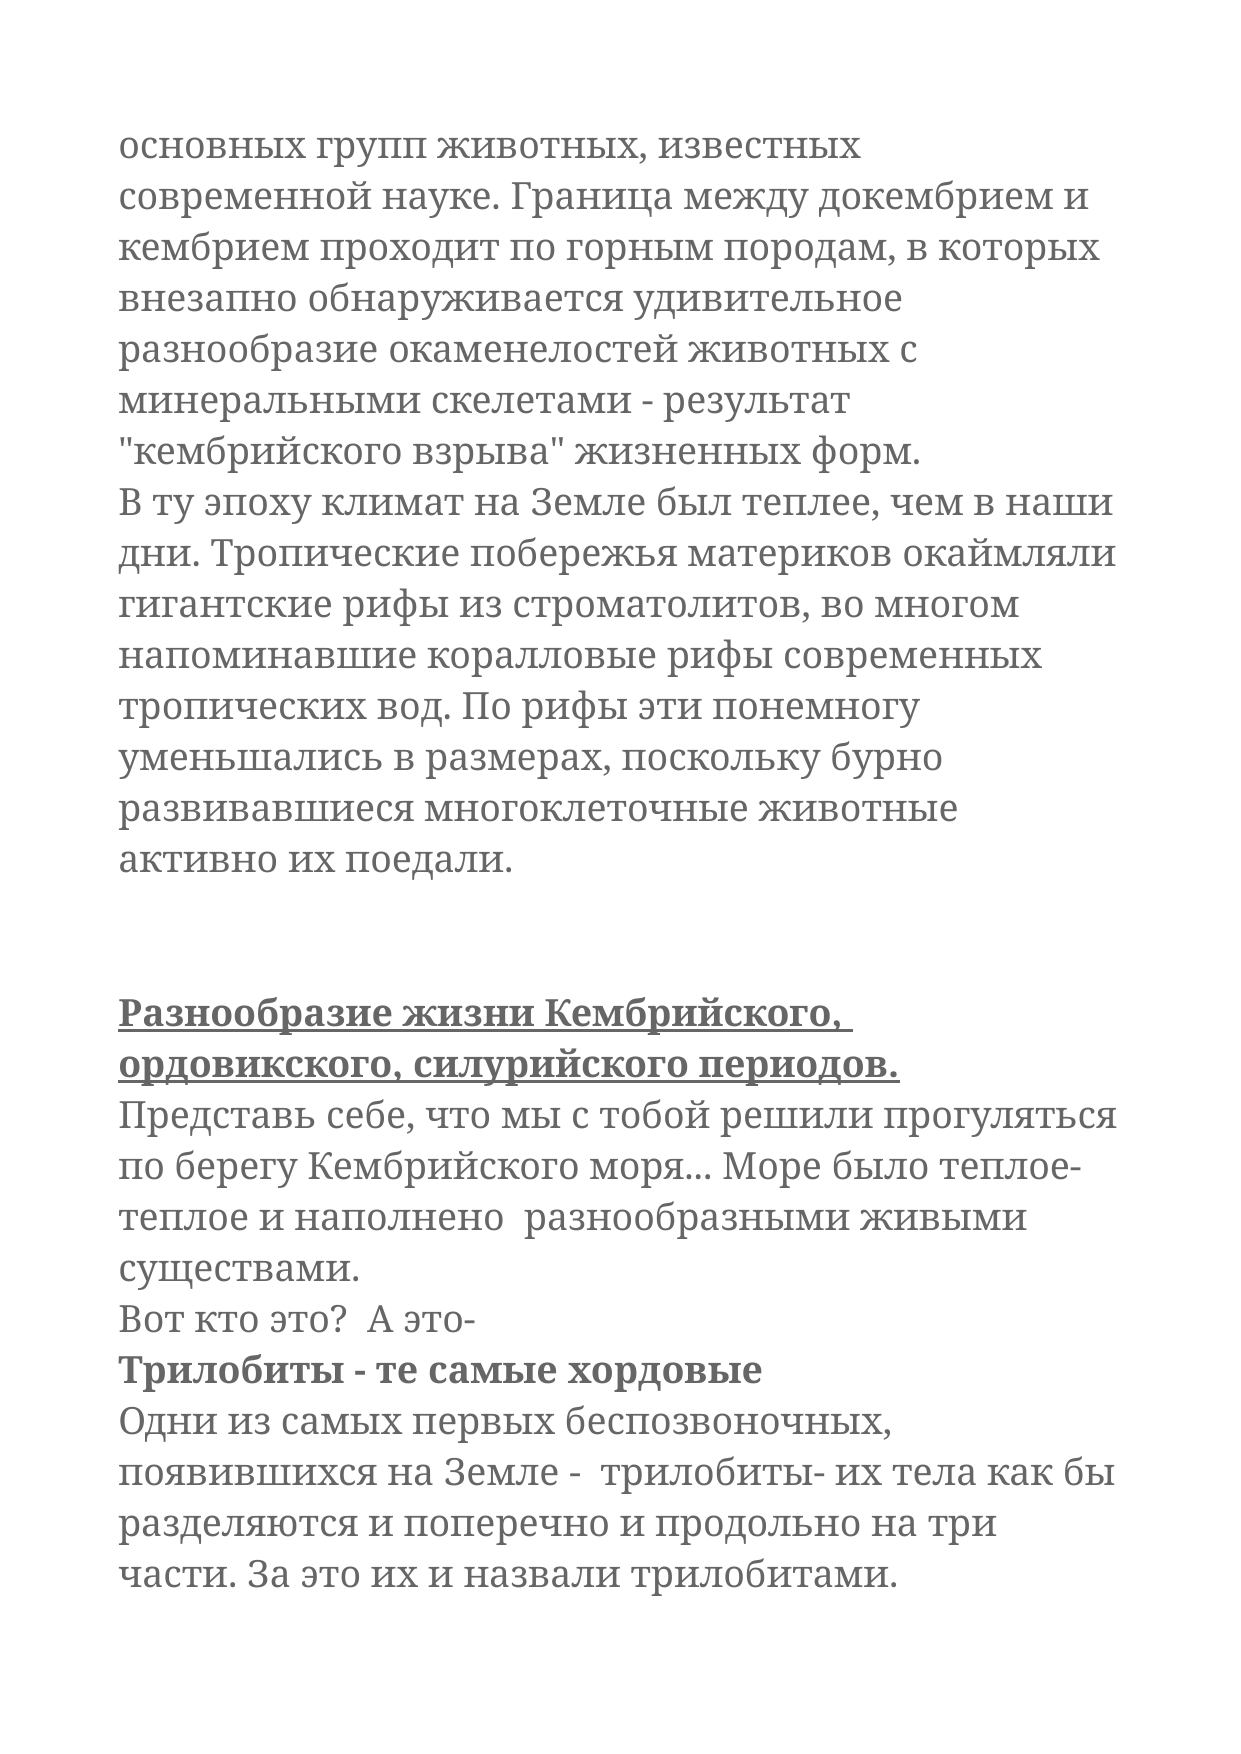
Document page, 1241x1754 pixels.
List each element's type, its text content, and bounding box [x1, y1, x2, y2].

text Одни из самых первых беспозвоночных, появившихся на Земле - трилобиты- их тела как бы разделяются и поперечно и продольно на три части. За это их и назвали трилобитами. [118, 1394, 1122, 1598]
text Вот кто это? А это- [118, 1292, 1122, 1343]
text Разнообразие жизни Кембрийского, ордовикского, силурийского периодов. [118, 986, 1122, 1088]
text Представь себе, что мы с тобой решили прогуляться по берегу Кембрийского моря... Море было теплое-теплое и наполнено разнообразными живыми существами. [118, 1088, 1122, 1292]
text основных групп животных, известных современной науке. Граница между докембрием и кембрием проходит по горным породам, в которых внезапно обнаруживается удивительное разнообразие окаменелостей животных с минеральными скелетами - результат "кембрийского взрыва" жизненных форм. В ту эпоху климат на Земле был теплее, чем в наши дни. Тропические побережья материков окаймляли гигантские рифы из строматолитов, во многом напоминавшие коралловые рифы современных тропических вод. По рифы эти понемногу уменьшались в размерах, поскольку бурно развивавшиеся многоклеточные животные активно их поедали. [118, 118, 1122, 884]
text Трилобиты - те самые хордовые [118, 1343, 1122, 1394]
